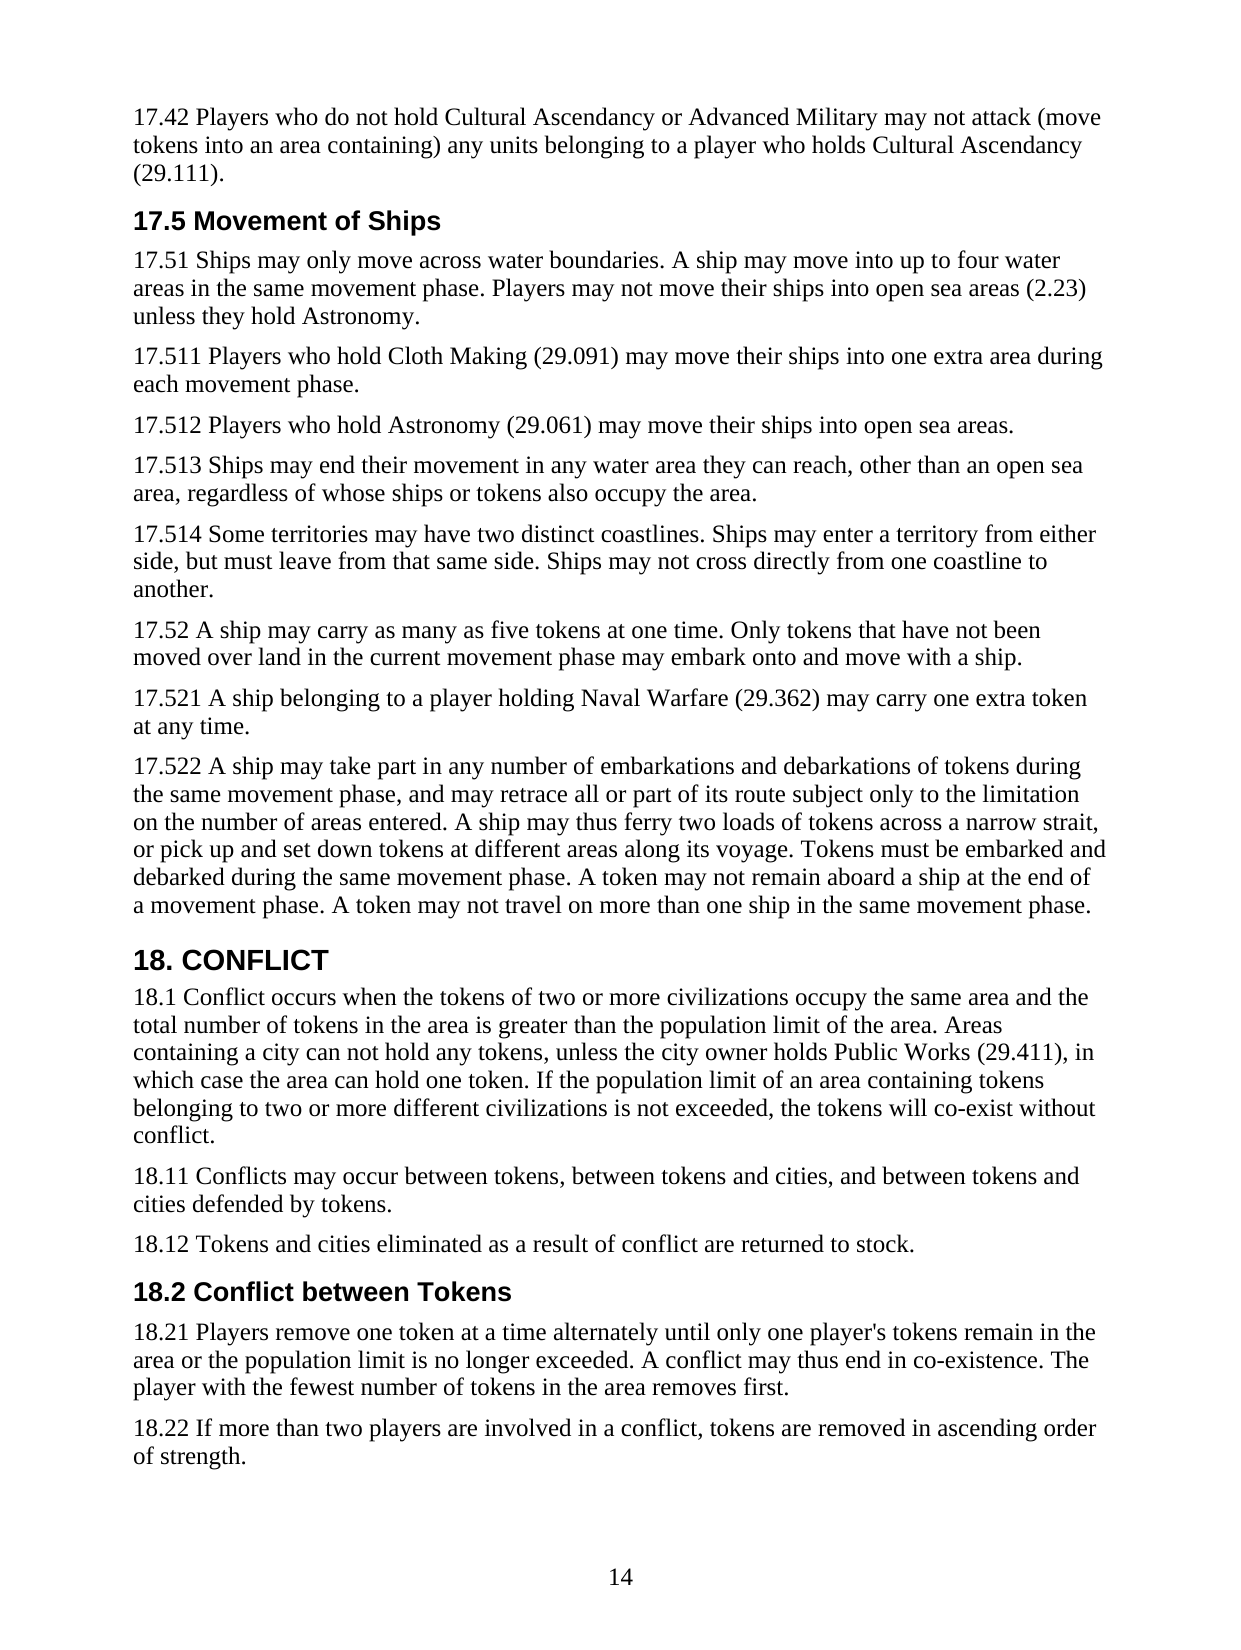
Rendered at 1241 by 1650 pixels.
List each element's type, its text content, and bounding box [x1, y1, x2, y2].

subtitle 17.5 Movement of Ships [133, 205, 1107, 236]
text 17.51 Ships may only move across water boundaries. A ship may move into up to four water areas in the same movement phase. Players may not move their ships into open sea areas (2.23) unless they hold Astronomy. [133, 246, 1107, 329]
text 17.521 A ship belonging to a player holding Naval Warfare (29.362) may carry one extra token at any time. [133, 684, 1107, 739]
text 17.52 A ship may carry as many as five tokens at one time. Only tokens that have not been moved over land in the current movement phase may embark onto and move with a ship. [133, 616, 1107, 671]
subtitle 18. Conflict [133, 944, 1107, 977]
text 18.11 Conflicts may occur between tokens, between tokens and cities, and between tokens and cities defended by tokens. [133, 1162, 1107, 1218]
text 18.21 Players remove one token at a time alternately until only one player's tokens remain in the area or the population limit is no longer exceeded. A conflict may thus end in co-existence. The player with the fewest number of tokens in the area removes first. [133, 1318, 1107, 1401]
text 17.511 Players who hold Cloth Making (29.091) may move their ships into one extra area during each movement phase. [133, 342, 1107, 398]
text 17.522 A ship may take part in any number of embarkations and debarkations of tokens during the same movement phase, and may retrace all or part of its route subject only to the limitation on the number of areas entered. A ship may thus ferry two loads of tokens across a narrow strait, or pick up and set down tokens at different areas along its voyage. Tokens must be embarked and debarked during the same movement phase. A token may not remain aboard a ship at the end of a movement phase. A token may not travel on more than one ship in the same movement phase. [133, 752, 1107, 919]
text 18.1 Conflict occurs when the tokens of two or more civilizations occupy the same area and the total number of tokens in the area is greater than the population limit of the area. Areas containing a city can not hold any tokens, unless the city owner holds Public Works (29.411), in which case the area can hold one token. If the population limit of an area containing tokens belonging to two or more different civilizations is not exceeded, the tokens will co-exist without conflict. [133, 983, 1107, 1149]
text 18.12 Tokens and cities eliminated as a result of conflict are returned to stock. [133, 1231, 1107, 1258]
text 17.512 Players who hold Astronomy (29.061) may move their ships into open sea areas. [133, 411, 1107, 438]
subtitle 18.2 Conflict between Tokens [133, 1277, 1107, 1307]
text 17.514 Some territories may have two distinct coastlines. Ships may enter a territory from either side, but must leave from that same side. Ships may not cross directly from one coastline to another. [133, 520, 1107, 603]
text 17.513 Ships may end their movement in any water area they can reach, other than an open sea area, regardless of whose ships or tokens also occupy the area. [133, 451, 1107, 507]
text 17.42 Players who do not hold Cultural Ascendancy or Advanced Military may not attack (move tokens into an area containing) any units belonging to a player who holds Cultural Ascendancy (29.111). [133, 103, 1107, 186]
text 18.22 If more than two players are involved in a conflict, tokens are removed in ascending order of strength. [133, 1414, 1107, 1469]
